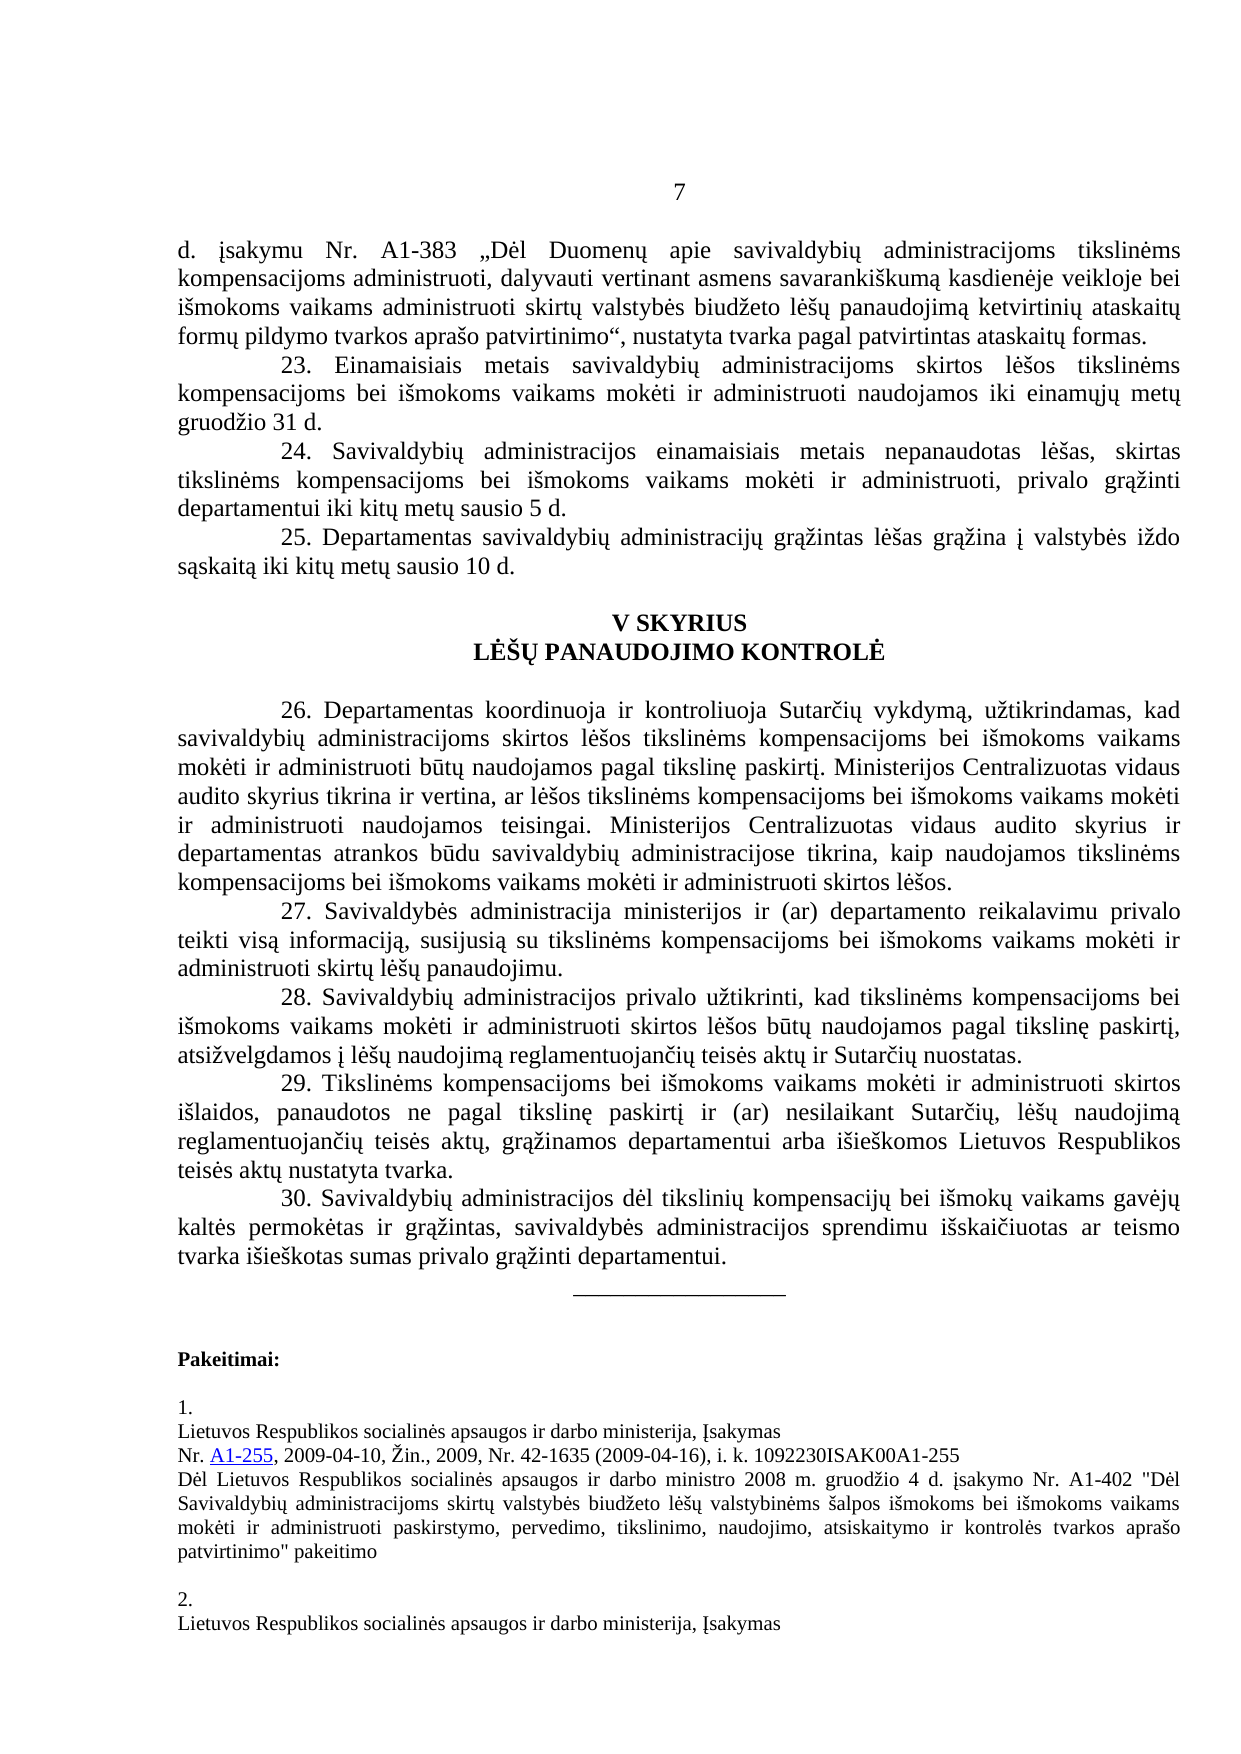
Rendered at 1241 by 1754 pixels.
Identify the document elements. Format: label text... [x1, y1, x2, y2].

text 26. Departamentas koordinuoja ir kontroliuoja Sutarčių vykdymą, užtikrindamas, kad savivaldybių administracijoms skirtos lėšos tikslinėms kompensacijoms bei išmokoms vaikams mokėti ir administruoti būtų naudojamos pagal tikslinę paskirtį. Ministerijos Centralizuotas vidaus audito skyrius tikrina ir vertina, ar lėšos tikslinėms kompensacijoms bei išmokoms vaikams mokėti ir administruoti naudojamos teisingai. Ministerijos Centralizuotas vidaus audito skyrius ir departamentas atrankos būdu savivaldybių administracijose tikrina, kaip naudojamos tikslinėms kompensacijoms bei išmokoms vaikams mokėti ir administruoti skirtos lėšos. [177, 695, 1181, 896]
text Dėl Lietuvos Respublikos socialinės apsaugos ir darbo ministro 2008 m. gruodžio 4 d. įsakymo Nr. A1-402 "Dėl Savivaldybių administracijoms skirtų valstybės biudžeto lėšų valstybinėms šalpos išmokoms bei išmokoms vaikams mokėti ir administruoti paskirstymo, pervedimo, tikslinimo, naudojimo, atsiskaitymo ir kontrolės tvarkos aprašo patvirtinimo" pakeitimo [177, 1467, 1181, 1563]
text _________________ [177, 1270, 1181, 1298]
text V SKYRIUS [177, 608, 1181, 637]
text 30. Savivaldybių administracijos dėl tikslinių kompensacijų bei išmokų vaikams gavėjų kaltės permokėtas ir grąžintas, savivaldybės administracijos sprendimu išskaičiuotas ar teismo tvarka išieškotas sumas privalo grąžinti departamentui. [177, 1183, 1181, 1270]
text 24. Savivaldybių administracijos einamaisiais metais nepanaudotas lėšas, skirtas tikslinėms kompensacijoms bei išmokoms vaikams mokėti ir administruoti, privalo grąžinti departamentui iki kitų metų sausio 5 d. [177, 436, 1181, 522]
text Nr. A1-255, 2009-04-10, Žin., 2009, Nr. 42-1635 (2009-04-16), i. k. 1092230ISAK00A1-255 [177, 1443, 1181, 1467]
text 25. Departamentas savivaldybių administracijų grąžintas lėšas grąžina į valstybės iždo sąskaitą iki kitų metų sausio 10 d. [177, 522, 1181, 580]
text Lietuvos Respublikos socialinės apsaugos ir darbo ministerija, Įsakymas [177, 1419, 1181, 1443]
text 1. [177, 1395, 1181, 1419]
text d. įsakymu Nr. A1-383 „Dėl Duomenų apie savivaldybių administracijoms tikslinėms kompensacijoms administruoti, dalyvauti vertinant asmens savarankiškumą kasdienėje veikloje bei išmokoms vaikams administruoti skirtų valstybės biudžeto lėšų panaudojimą ketvirtinių ataskaitų formų pildymo tvarkos aprašo patvirtinimo“, nustatyta tvarka pagal patvirtintas ataskaitų formas. [177, 235, 1181, 350]
text 2. [177, 1587, 1181, 1611]
text Lietuvos Respublikos socialinės apsaugos ir darbo ministerija, Įsakymas [177, 1611, 1181, 1635]
text LĖŠŲ PANAUDOJIMO KONTROLĖ [177, 637, 1181, 666]
text 29. Tikslinėms kompensacijoms bei išmokoms vaikams mokėti ir administruoti skirtos išlaidos, panaudotos ne pagal tikslinę paskirtį ir (ar) nesilaikant Sutarčių, lėšų naudojimą reglamentuojančių teisės aktų, grąžinamos departamentui arba išieškomos Lietuvos Respublikos teisės aktų nustatyta tvarka. [177, 1068, 1181, 1183]
text Pakeitimai: [177, 1347, 1181, 1371]
text 27. Savivaldybės administracija ministerijos ir (ar) departamento reikalavimu privalo teikti visą informaciją, susijusią su tikslinėms kompensacijoms bei išmokoms vaikams mokėti ir administruoti skirtų lėšų panaudojimu. [177, 896, 1181, 982]
text 23. Einamaisiais metais savivaldybių administracijoms skirtos lėšos tikslinėms kompensacijoms bei išmokoms vaikams mokėti ir administruoti naudojamos iki einamųjų metų gruodžio 31 d. [177, 350, 1181, 436]
text 28. Savivaldybių administracijos privalo užtikrinti, kad tikslinėms kompensacijoms bei išmokoms vaikams mokėti ir administruoti skirtos lėšos būtų naudojamos pagal tikslinę paskirtį, atsižvelgdamos į lėšų naudojimą reglamentuojančių teisės aktų ir Sutarčių nuostatas. [177, 982, 1181, 1068]
